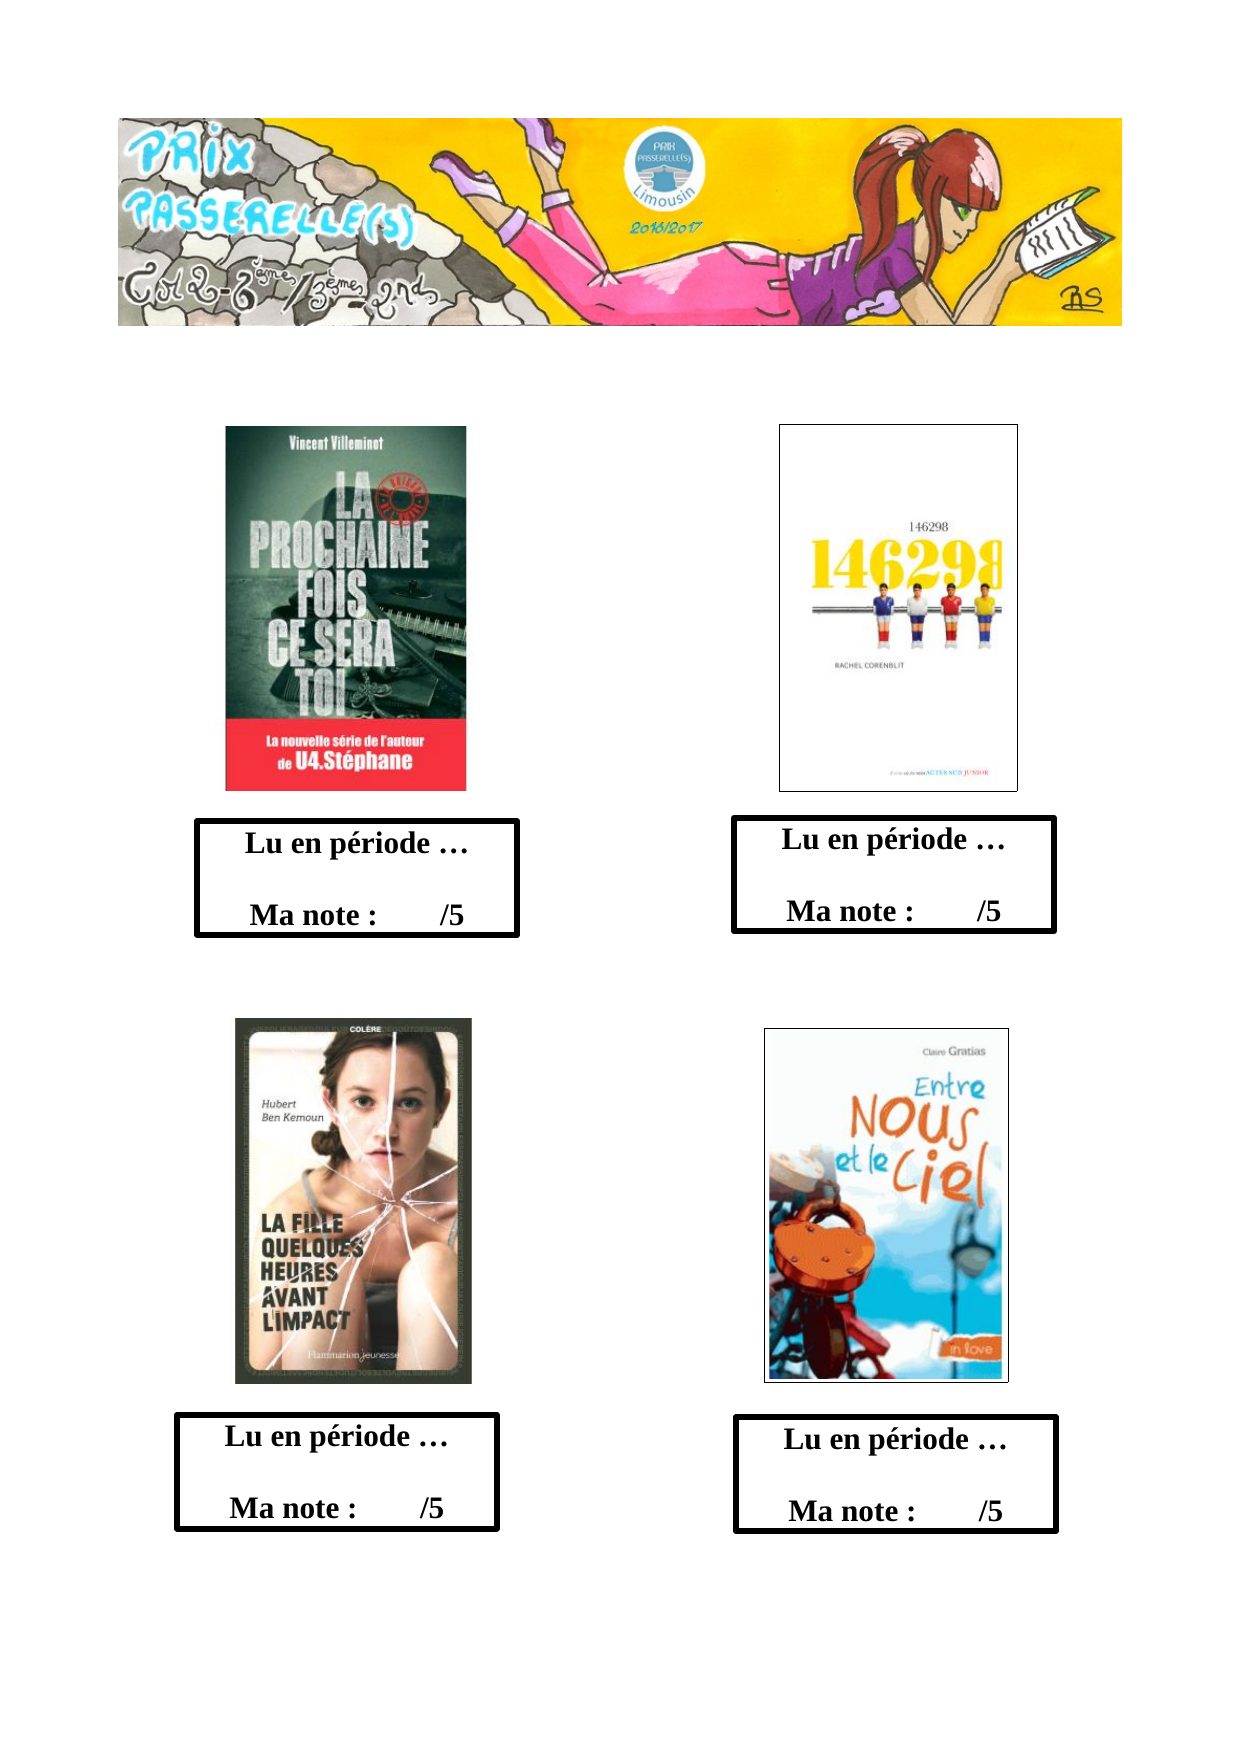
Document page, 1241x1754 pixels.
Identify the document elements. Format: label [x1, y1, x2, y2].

picture [766, 1030, 1006, 1379]
picture [200, 426, 494, 791]
picture [225, 1018, 501, 1384]
picture [118, 118, 1123, 326]
picture [782, 426, 1015, 788]
